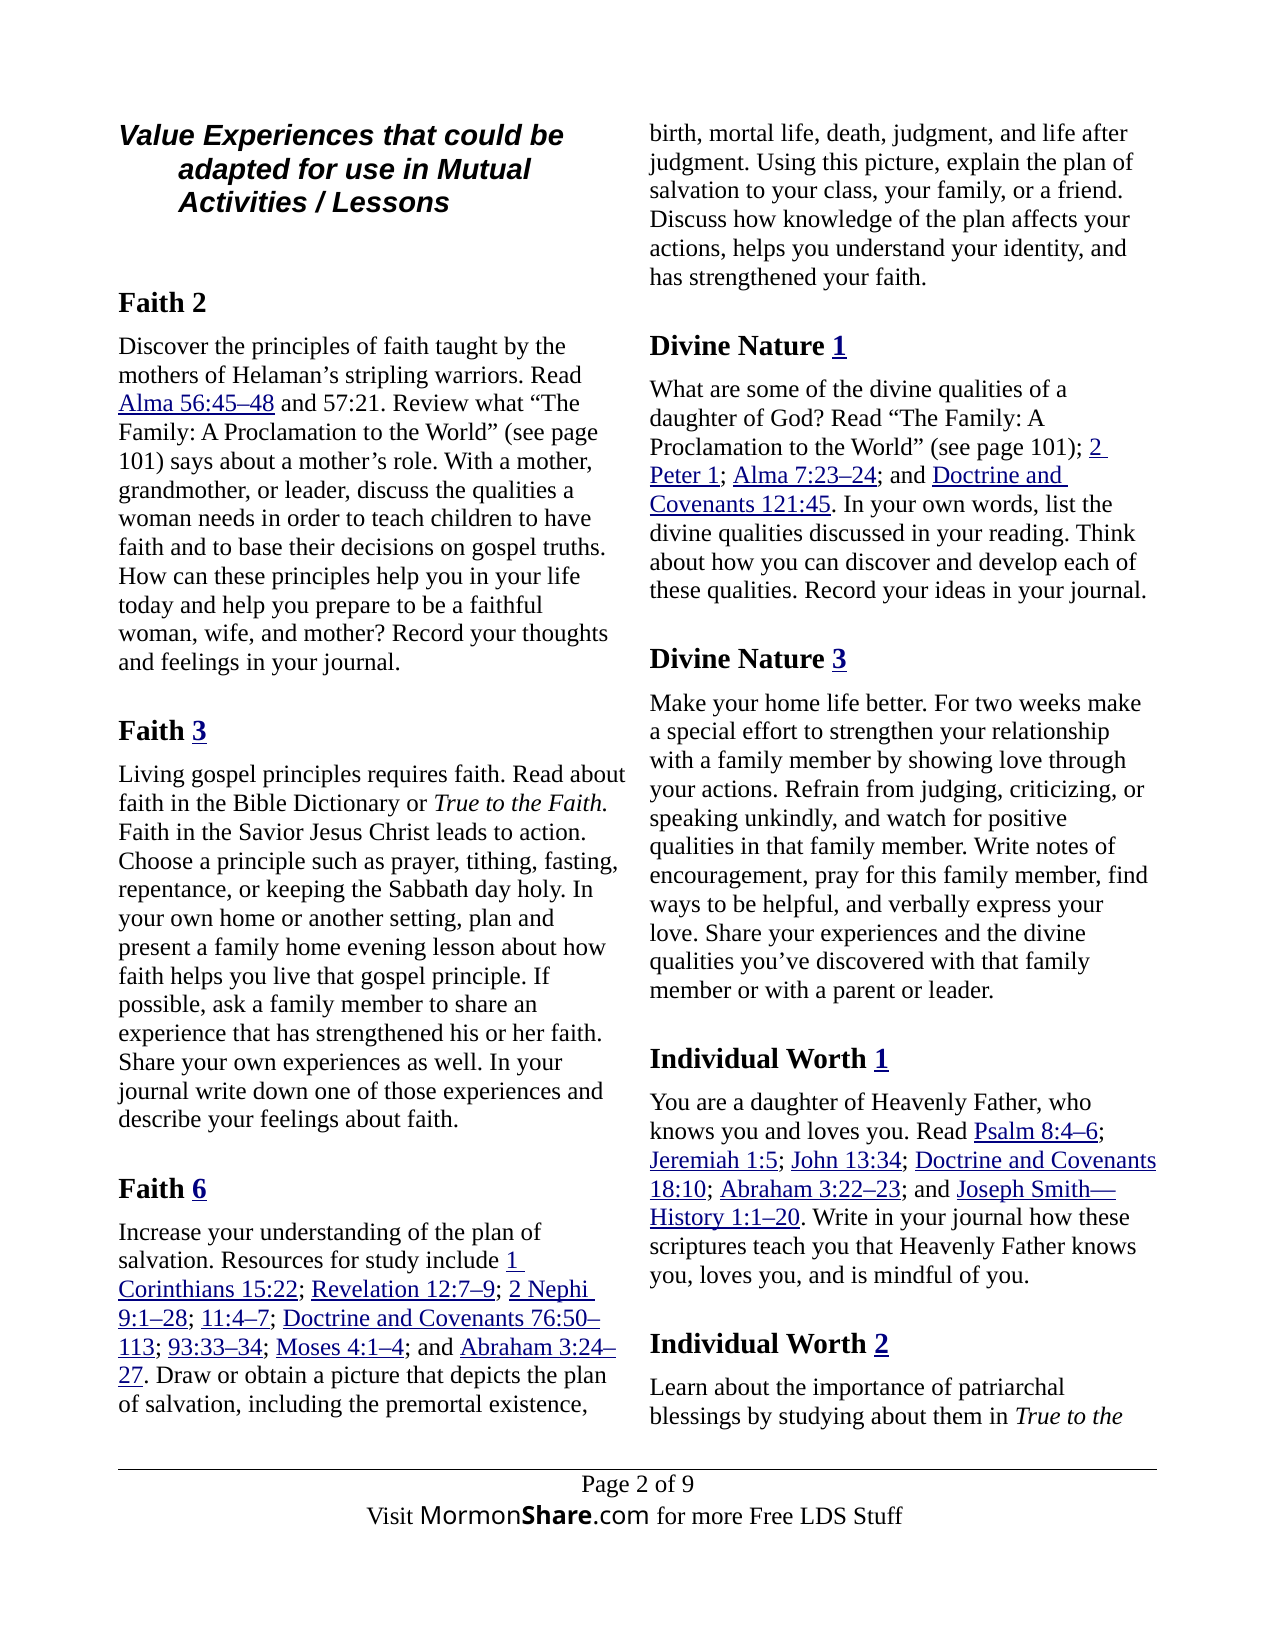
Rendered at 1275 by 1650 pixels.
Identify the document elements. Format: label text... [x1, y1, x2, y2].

text birth, mortal life, death, judgment, and life after judgment. Using this picture, explain the plan of salvation to your class, your family, or a friend. Discuss how knowledge of the plan affects your actions, helps you understand your identity, and has strengthened your faith. [649, 118, 1157, 291]
subtitle Divine Nature 3 [649, 642, 1157, 675]
text Learn about the importance of patriarchal blessings by studying about them in True to the [649, 1372, 1157, 1430]
text You are a daughter of Heavenly Father, who knows you and loves you. Read Psalm 8:4–6; Jeremiah 1:5; John 13:34; Doctrine and Covenants 18:10; Abraham 3:22–23; and Joseph Smith—History 1:1–20. Write in your journal how these scriptures teach you that Heavenly Father knows you, loves you, and is mindful of you. [649, 1087, 1157, 1289]
text Increase your understanding of the plan of salvation. Resources for study include 1 Corinthians 15:22; Revelation 12:7–9; 2 Nephi 9:1–28; 11:4–7; Doctrine and Covenants 76:50–113; 93:33–34; Moses 4:1–4; and Abraham 3:24–27. Draw or obtain a picture that depicts the plan of salvation, including the premortal existence, [118, 1217, 627, 1418]
text Discover the principles of faith taught by the mothers of Helaman’s stripling warriors. Read Alma 56:45–48 and 57:21. Review what “The Family: A Proclamation to the World” (see page 101) says about a mother’s role. With a mother, grandmother, or leader, discuss the qualities a woman needs in order to teach children to have faith and to base their decisions on gospel truths. How can these principles help you in your life today and help you prepare to be a faithful woman, wife, and mother? Record your thoughts and feelings in your journal. [118, 331, 627, 676]
subtitle Faith 6 [118, 1171, 627, 1204]
subtitle Faith 2 [118, 285, 627, 318]
subtitle Faith 3 [118, 713, 627, 747]
text What are some of the divine qualities of a daughter of God? Read “The Family: A Proclamation to the World” (see page 101); 2 Peter 1; Alma 7:23–24; and Doctrine and Covenants 121:45. In your own words, list the divine qualities discussed in your reading. Think about how you can discover and develop each of these qualities. Record your ideas in your journal. [649, 374, 1157, 604]
subtitle Individual Worth 1 [649, 1041, 1157, 1075]
text Make your home life better. For two weeks make a special effort to strengthen your relationship with a family member by showing love through your actions. Refrain from judging, criticizing, or speaking unkindly, and watch for positive qualities in that family member. Write notes of encouragement, pray for this family member, find ways to be helpful, and verbally express your love. Share your experiences and the divine qualities you’ve discovered with that family member or with a parent or leader. [649, 688, 1157, 1004]
subtitle Individual Worth 2 [649, 1326, 1157, 1360]
text Living gospel principles requires faith. Read about faith in the Bible Dictionary or True to the Faith. Faith in the Savior Jesus Christ leads to action. Choose a principle such as prayer, tithing, fasting, repentance, or keeping the Sabbath day holy. In your own home or another setting, plan and present a family home evening lesson about how faith helps you live that gospel principle. If possible, ask a family member to share an experience that has strengthened his or her faith. Share your own experiences as well. In your journal write down one of those experiences and describe your feelings about faith. [118, 759, 627, 1133]
subtitle Divine Nature 1 [649, 328, 1157, 362]
subtitle Value Experiences that could be adapted for use in Mutual Activities / Lessons [118, 118, 627, 219]
